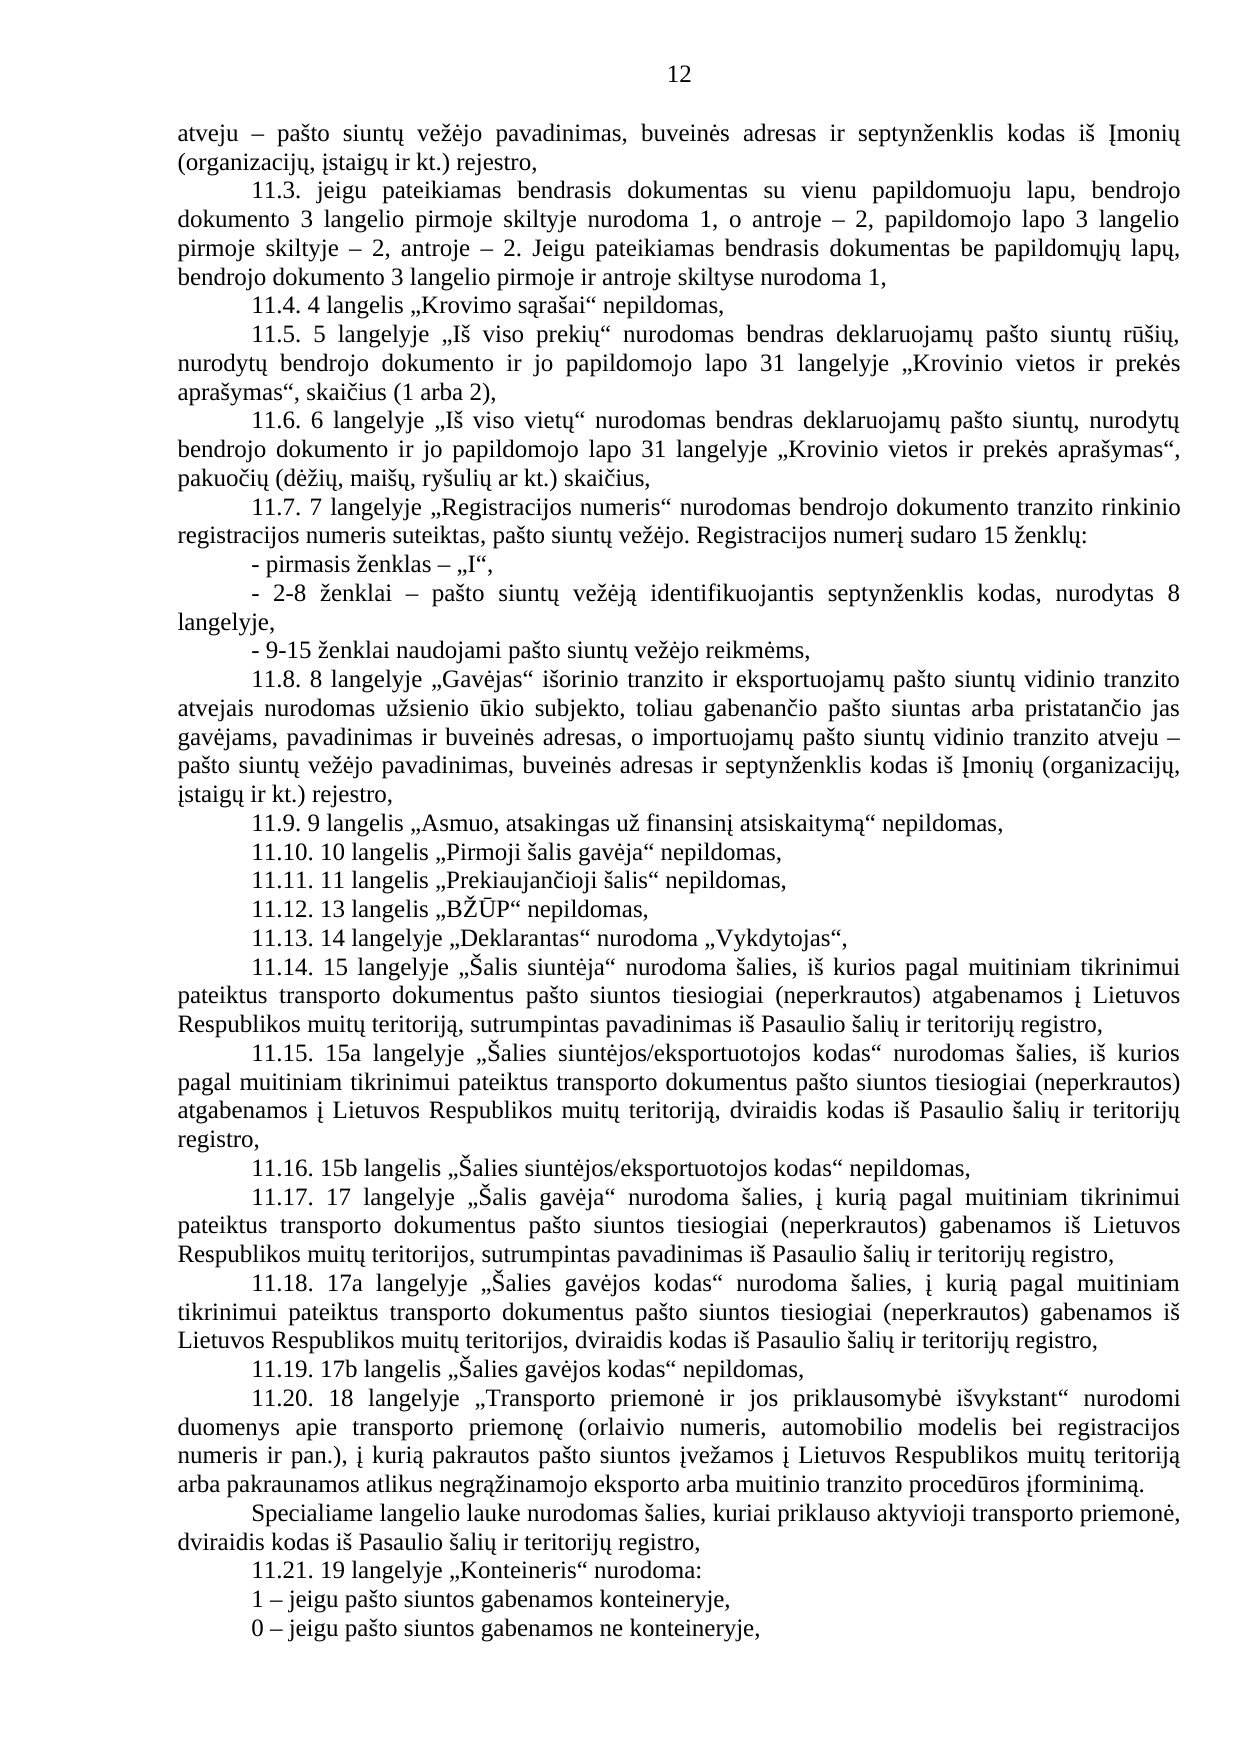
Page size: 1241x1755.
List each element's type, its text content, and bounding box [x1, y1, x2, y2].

text - pirmasis ženklas – „I“, [177, 549, 1181, 578]
text 11.7. 7 langelyje „Registracijos numeris“ nurodomas bendrojo dokumento tranzito rinkinio registracijos numeris suteiktas, pašto siuntų vežėjo. Registracijos numerį sudaro 15 ženklų: [177, 492, 1181, 549]
text 11.8. 8 langelyje „Gavėjas“ išorinio tranzito ir eksportuojamų pašto siuntų vidinio tranzito atvejais nurodomas užsienio ūkio subjekto, toliau gabenančio pašto siuntas arba pristatančio jas gavėjams, pavadinimas ir buveinės adresas, o importuojamų pašto siuntų vidinio tranzito atveju – pašto siuntų vežėjo pavadinimas, buveinės adresas ir septynženklis kodas iš Įmonių (organizacijų, įstaigų ir kt.) rejestro, [177, 664, 1181, 808]
text 11.18. 17a langelyje „Šalies gavėjos kodas“ nurodoma šalies, į kurią pagal muitiniam tikrinimui pateiktus transporto dokumentus pašto siuntos tiesiogiai (neperkrautos) gabenamos iš Lietuvos Respublikos muitų teritorijos, dviraidis kodas iš Pasaulio šalių ir teritorijų registro, [177, 1268, 1181, 1354]
text - 2-8 ženklai – pašto siuntų vežėją identifikuojantis septynženklis kodas, nurodytas 8 langelyje, [177, 578, 1181, 636]
text 11.13. 14 langelyje „Deklarantas“ nurodoma „Vykdytojas“, [177, 923, 1181, 952]
text 11.21. 19 langelyje „Konteineris“ nurodoma: [177, 1556, 1181, 1584]
text 11.10. 10 langelis „Pirmoji šalis gavėja“ nepildomas, [177, 837, 1181, 866]
text Specialiame langelio lauke nurodomas šalies, kuriai priklauso aktyvioji transporto priemonė, dviraidis kodas iš Pasaulio šalių ir teritorijų registro, [177, 1498, 1181, 1556]
text 11.6. 6 langelyje „Iš viso vietų“ nurodomas bendras deklaruojamų pašto siuntų, nurodytų bendrojo dokumento ir jo papildomojo lapo 31 langelyje „Krovinio vietos ir prekės aprašymas“, pakuočių (dėžių, maišų, ryšulių ar kt.) skaičius, [177, 406, 1181, 492]
text 11.14. 15 langelyje „Šalis siuntėja“ nurodoma šalies, iš kurios pagal muitiniam tikrinimui pateiktus transporto dokumentus pašto siuntos tiesiogiai (neperkrautos) atgabenamos į Lietuvos Respublikos muitų teritoriją, sutrumpintas pavadinimas iš Pasaulio šalių ir teritorijų registro, [177, 952, 1181, 1038]
text 11.19. 17b langelis „Šalies gavėjos kodas“ nepildomas, [177, 1354, 1181, 1383]
text 0 – jeigu pašto siuntos gabenamos ne konteineryje, [177, 1613, 1181, 1642]
text 11.5. 5 langelyje „Iš viso prekių“ nurodomas bendras deklaruojamų pašto siuntų rūšių, nurodytų bendrojo dokumento ir jo papildomojo lapo 31 langelyje „Krovinio vietos ir prekės aprašymas“, skaičius (1 arba 2), [177, 319, 1181, 406]
text 11.11. 11 langelis „Prekiaujančioji šalis“ nepildomas, [177, 866, 1181, 894]
text 11.15. 15a langelyje „Šalies siuntėjos/eksportuotojos kodas“ nurodomas šalies, iš kurios pagal muitiniam tikrinimui pateiktus transporto dokumentus pašto siuntos tiesiogiai (neperkrautos) atgabenamos į Lietuvos Respublikos muitų teritoriją, dviraidis kodas iš Pasaulio šalių ir teritorijų registro, [177, 1038, 1181, 1153]
text 11.16. 15b langelis „Šalies siuntėjos/eksportuotojos kodas“ nepildomas, [177, 1153, 1181, 1182]
text 11.20. 18 langelyje „Transporto priemonė ir jos priklausomybė išvykstant“ nurodomi duomenys apie transporto priemonę (orlaivio numeris, automobilio modelis bei registracijos numeris ir pan.), į kurią pakrautos pašto siuntos įvežamos į Lietuvos Respublikos muitų teritoriją arba pakraunamos atlikus negrąžinamojo eksporto arba muitinio tranzito procedūros įforminimą. [177, 1383, 1181, 1498]
text 11.9. 9 langelis „Asmuo, atsakingas už finansinį atsiskaitymą“ nepildomas, [177, 808, 1181, 837]
text 11.12. 13 langelis „BŽŪP“ nepildomas, [177, 894, 1181, 923]
text 1 – jeigu pašto siuntos gabenamos konteineryje, [177, 1584, 1181, 1613]
text - 9-15 ženklai naudojami pašto siuntų vežėjo reikmėms, [177, 636, 1181, 664]
text 11.17. 17 langelyje „Šalis gavėja“ nurodoma šalies, į kurią pagal muitiniam tikrinimui pateiktus transporto dokumentus pašto siuntos tiesiogiai (neperkrautos) gabenamos iš Lietuvos Respublikos muitų teritorijos, sutrumpintas pavadinimas iš Pasaulio šalių ir teritorijų registro, [177, 1182, 1181, 1268]
text 11.3. jeigu pateikiamas bendrasis dokumentas su vienu papildomuoju lapu, bendrojo dokumento 3 langelio pirmoje skiltyje nurodoma 1, o antroje – 2, papildomojo lapo 3 langelio pirmoje skiltyje – 2, antroje – 2. Jeigu pateikiamas bendrasis dokumentas be papildomųjų lapų, bendrojo dokumento 3 langelio pirmoje ir antroje skiltyse nurodoma 1, [177, 176, 1181, 291]
text atveju – pašto siuntų vežėjo pavadinimas, buveinės adresas ir septynženklis kodas iš Įmonių (organizacijų, įstaigų ir kt.) rejestro, [177, 118, 1181, 176]
text 11.4. 4 langelis „Krovimo sąrašai“ nepildomas, [177, 291, 1181, 319]
